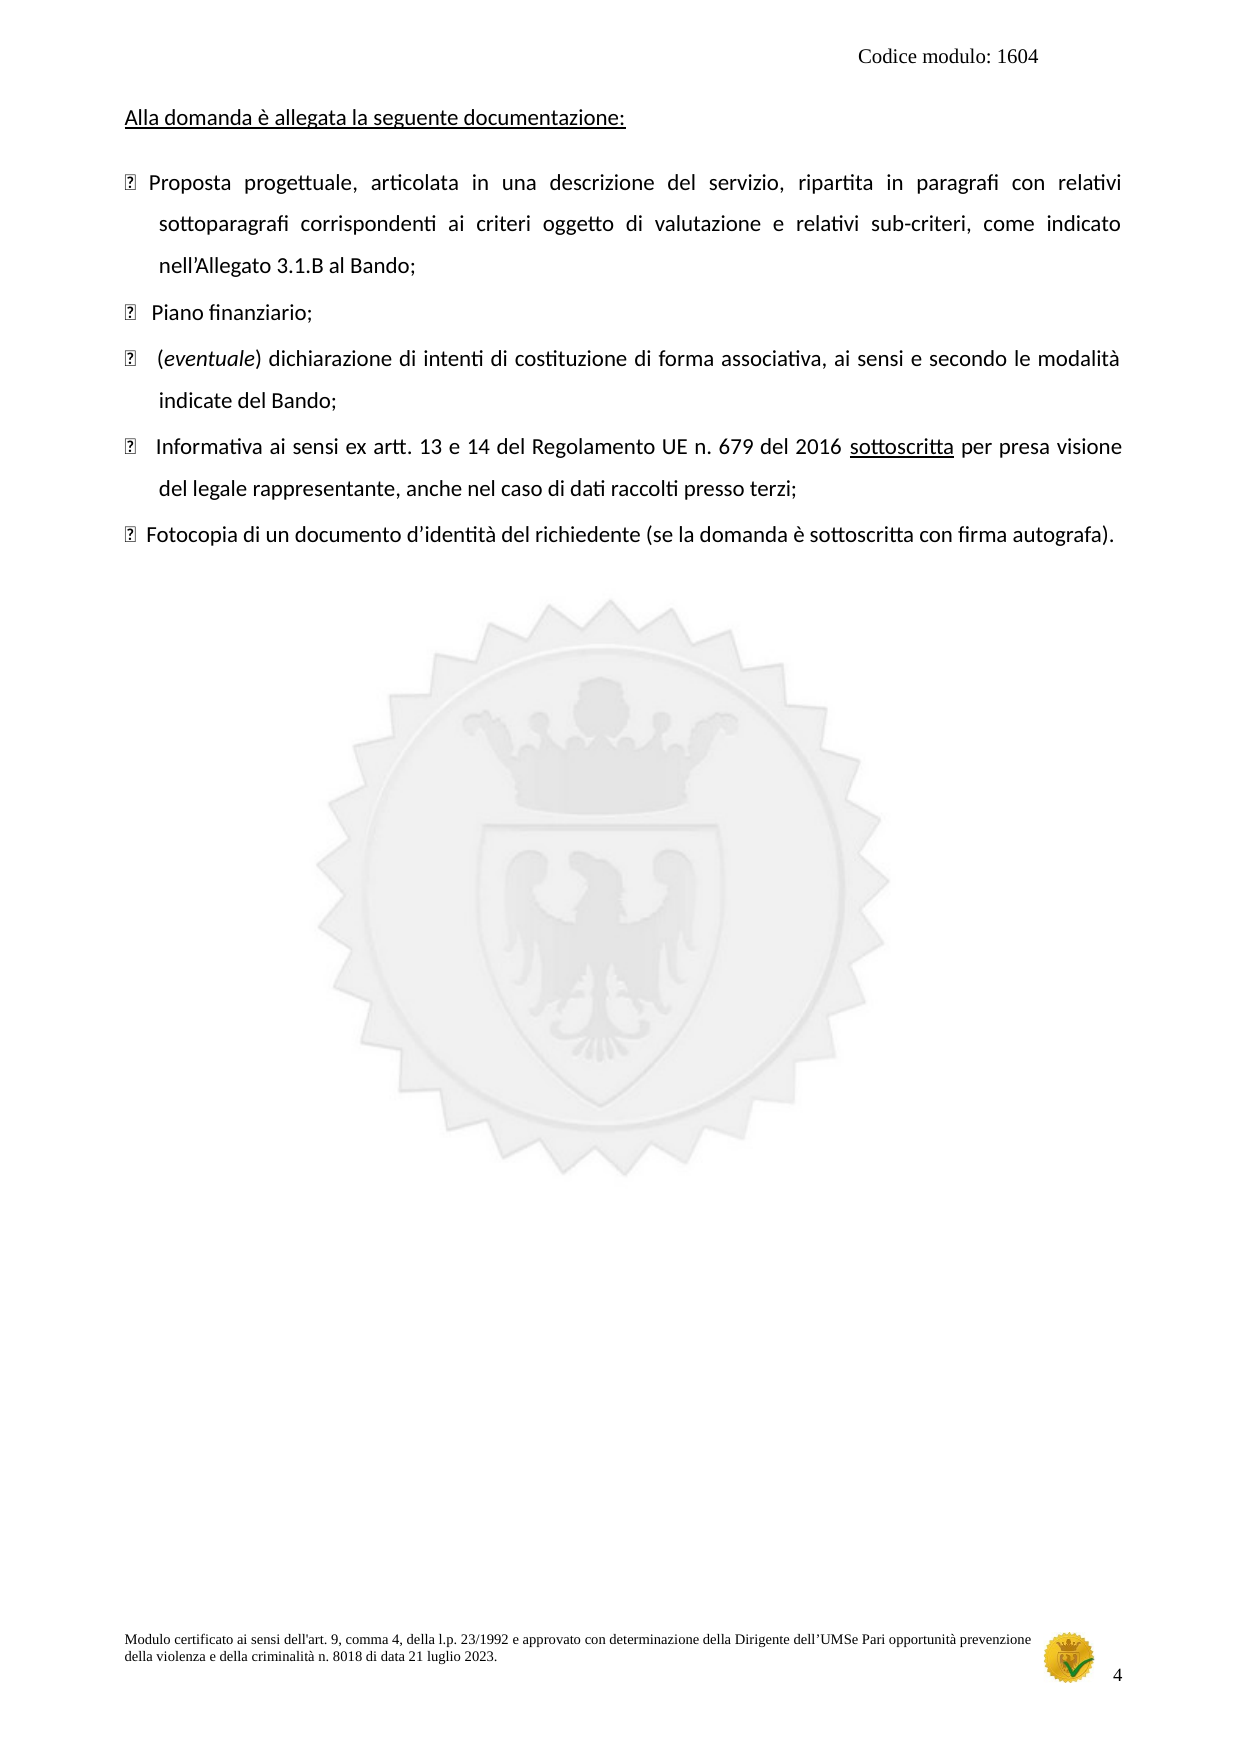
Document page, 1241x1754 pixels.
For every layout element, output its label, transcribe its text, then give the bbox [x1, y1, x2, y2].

text Alla domanda è allegata la seguente documentazione: [124, 97, 1122, 133]
list  Informativa ai sensi ex artt. 13 e 14 del Regolamento UE n. 679 del 2016 sottoscritta per presa visione del legale rappresentante, anche nel caso di dati raccolti presso terzi; [124, 432, 1122, 502]
list  Proposta progettuale, articolata in una descrizione del servizio, ripartita in paragrafi con relativi sottoparagrafi corrispondenti ai criteri oggetto di valutazione e relativi sub-criteri, come indicato nell’Allegato 3.1.B al Bando; [124, 168, 1122, 279]
picture [124, 44, 1122, 97]
picture [124, 414, 1122, 432]
picture [124, 548, 1122, 1713]
picture [124, 502, 1122, 520]
picture [124, 133, 1122, 168]
picture [124, 279, 1122, 298]
list  Fotocopia di un documento d’identità del richiedente (se la domanda è sottoscritta con firma autografa). [124, 520, 1122, 548]
list  Piano finanziario; [124, 298, 1122, 326]
list  (eventuale) dichiarazione di intenti di costituzione di forma associativa, ai sensi e secondo le modalità indicate del Bando; [124, 344, 1122, 414]
picture [124, 326, 1122, 344]
